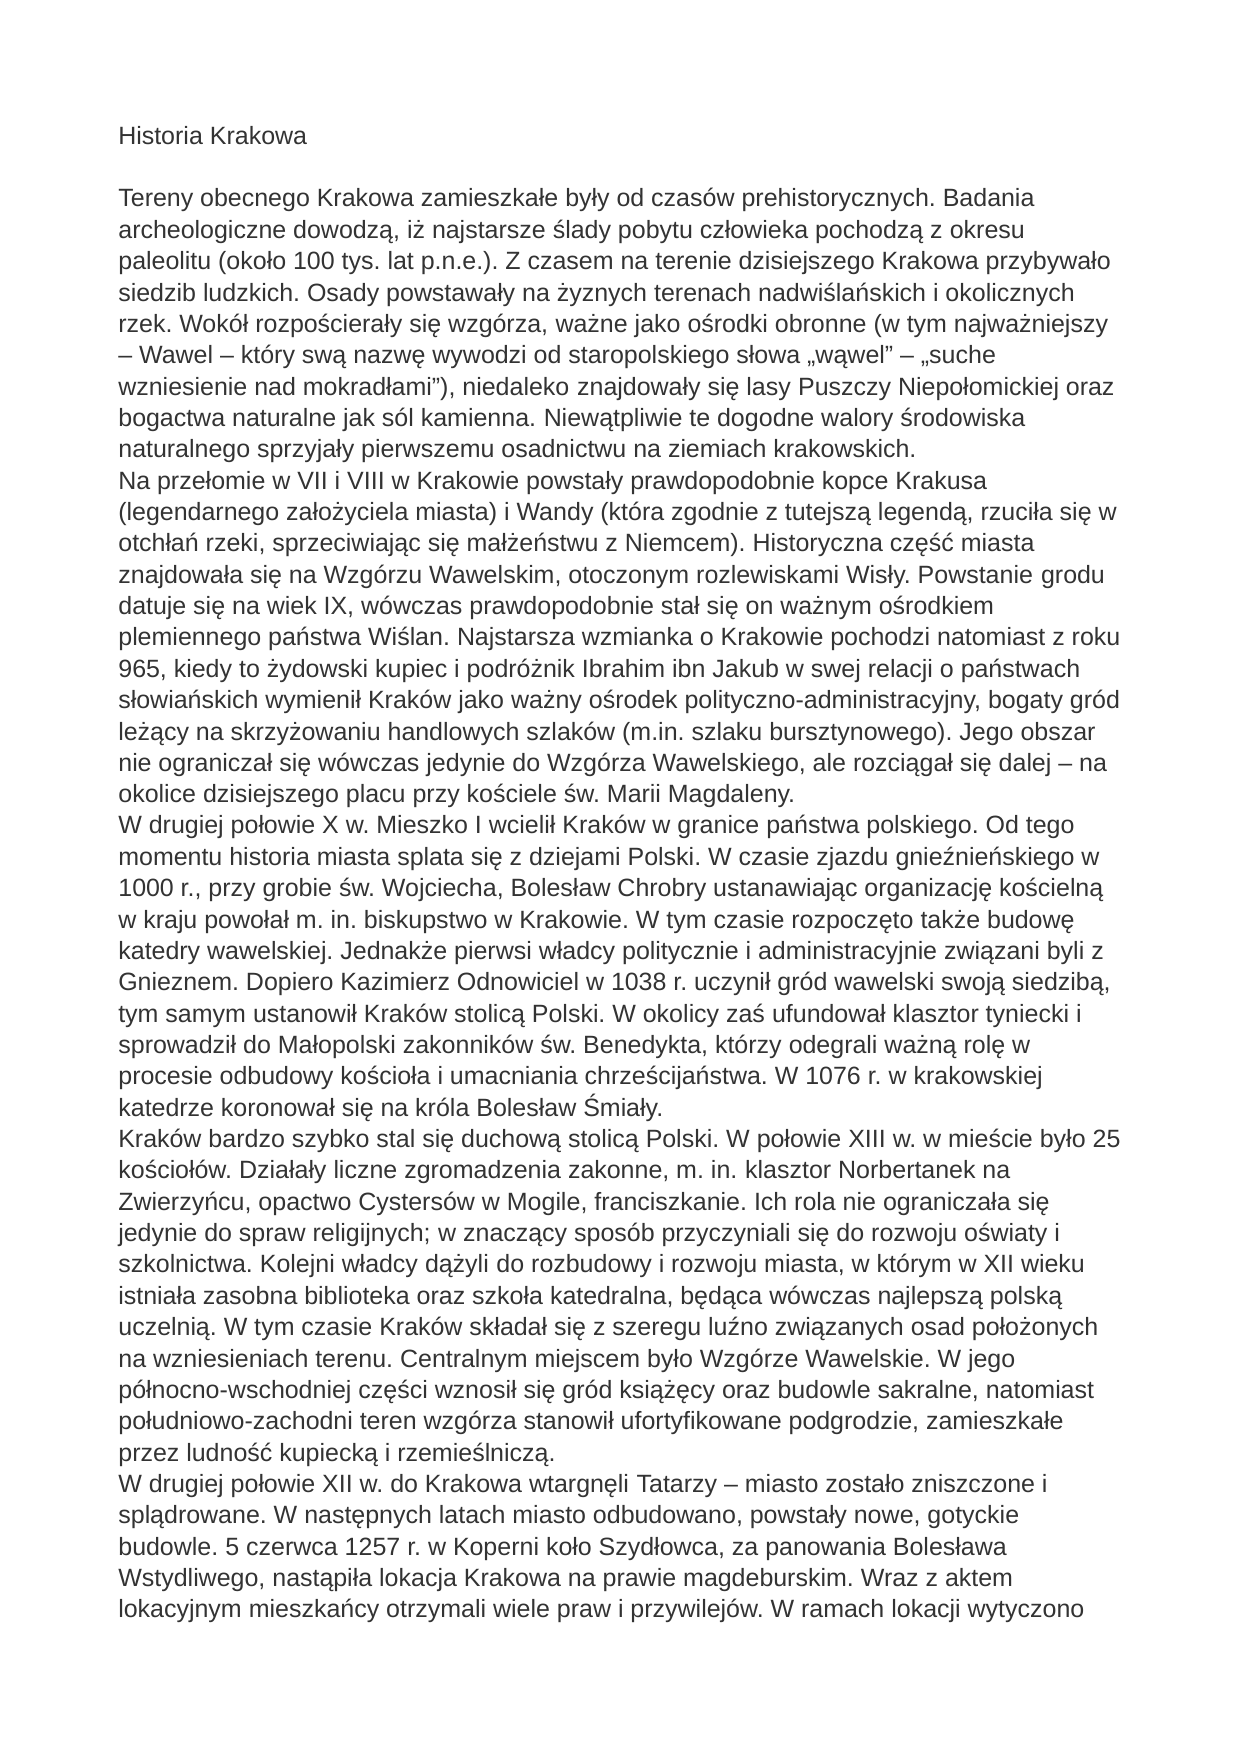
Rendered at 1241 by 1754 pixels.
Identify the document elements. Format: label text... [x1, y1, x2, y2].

text Kraków bardzo szybko stal się duchową stolicą Polski. W połowie XIII w. w mieście było 25 kościołów. Działały liczne zgromadzenia zakonne, m. in. klasztor Norbertanek na Zwierzyńcu, opactwo Cystersów w Mogile, franciszkanie. Ich rola nie ograniczała się jedynie do spraw religijnych; w znaczący sposób przyczyniali się do rozwoju oświaty i szkolnictwa. Kolejni władcy dążyli do rozbudowy i rozwoju miasta, w którym w XII wieku istniała zasobna biblioteka oraz szkoła katedralna, będąca wówczas najlepszą polską uczelnią. W tym czasie Kraków składał się z szeregu luźno związanych osad położonych na wzniesieniach terenu. Centralnym miejscem było Wzgórze Wawelskie. W jego północno-wschodniej części wznosił się gród książęcy oraz budowle sakralne, natomiast południowo-zachodni teren wzgórza stanowił ufortyfikowane podgrodzie, zamieszkałe przez ludność kupiecką i rzemieślniczą. [118, 1121, 1122, 1466]
text Na przełomie w VII i VIII w Krakowie powstały prawdopodobnie kopce Krakusa (legendarnego założyciela miasta) i Wandy (która zgodnie z tutejszą legendą, rzuciła się w otchłań rzeki, sprzeciwiając się małżeństwu z Niemcem). Historyczna część miasta znajdowała się na Wzgórzu Wawelskim, otoczonym rozlewiskami Wisły. Powstanie grodu datuje się na wiek IX, wówczas prawdopodobnie stał się on ważnym ośrodkiem plemiennego państwa Wiślan. Najstarsza wzmianka o Krakowie pochodzi natomiast z roku 965, kiedy to żydowski kupiec i podróżnik Ibrahim ibn Jakub w swej relacji o państwach słowiańskich wymienił Kraków jako ważny ośrodek polityczno-administracyjny, bogaty gród leżący na skrzyżowaniu handlowych szlaków (m.in. szlaku bursztynowego). Jego obszar nie ograniczał się wówczas jedynie do Wzgórza Wawelskiego, ale rozciągał się dalej – na okolice dzisiejszego placu przy kościele św. Marii Magdaleny. [118, 463, 1122, 808]
text Historia Krakowa [118, 118, 1122, 149]
text W drugiej połowie X w. Mieszko I wcielił Kraków w granice państwa polskiego. Od tego momentu historia miasta splata się z dziejami Polski. W czasie zjazdu gnieźnieńskiego w 1000 r., przy grobie św. Wojciecha, Bolesław Chrobry ustanawiając organizację kościelną w kraju powołał m. in. biskupstwo w Krakowie. W tym czasie rozpoczęto także budowę katedry wawelskiej. Jednakże pierwsi władcy politycznie i administracyjnie związani byli z Gnieznem. Dopiero Kazimierz Odnowiciel w 1038 r. uczynił gród wawelski swoją siedzibą, tym samym ustanowił Kraków stolicą Polski. W okolicy zaś ufundował klasztor tyniecki i sprowadził do Małopolski zakonników św. Benedykta, którzy odegrali ważną rolę w procesie odbudowy kościoła i umacniania chrześcijaństwa. W 1076 r. w krakowskiej katedrze koronował się na króla Bolesław Śmiały. [118, 808, 1122, 1121]
text W drugiej połowie XII w. do Krakowa wtargnęli Tatarzy – miasto zostało zniszczone i splądrowane. W następnych latach miasto odbudowano, powstały nowe, gotyckie budowle. 5 czerwca 1257 r. w Koperni koło Szydłowca, za panowania Bolesława Wstydliwego, nastąpiła lokacja Krakowa na prawie magdeburskim. Wraz z aktem lokacyjnym mieszkańcy otrzymali wiele praw i przywilejów. W ramach lokacji wytyczono [118, 1466, 1122, 1623]
text Tereny obecnego Krakowa zamieszkałe były od czasów prehistorycznych. Badania archeologiczne dowodzą, iż najstarsze ślady pobytu człowieka pochodzą z okresu paleolitu (około 100 tys. lat p.n.e.). Z czasem na terenie dzisiejszego Krakowa przybywało siedzib ludzkich. Osady powstawały na żyznych terenach nadwiślańskich i okolicznych rzek. Wokół rozpościerały się wzgórza, ważne jako ośrodki obronne (w tym najważniejszy – Wawel – który swą nazwę wywodzi od staropolskiego słowa „wąwel” – „suche wzniesienie nad mokradłami”), niedaleko znajdowały się lasy Puszczy Niepołomickiej oraz bogactwa naturalne jak sól kamienna. Niewątpliwie te dogodne walory środowiska naturalnego sprzyjały pierwszemu osadnictwu na ziemiach krakowskich. [118, 181, 1122, 463]
